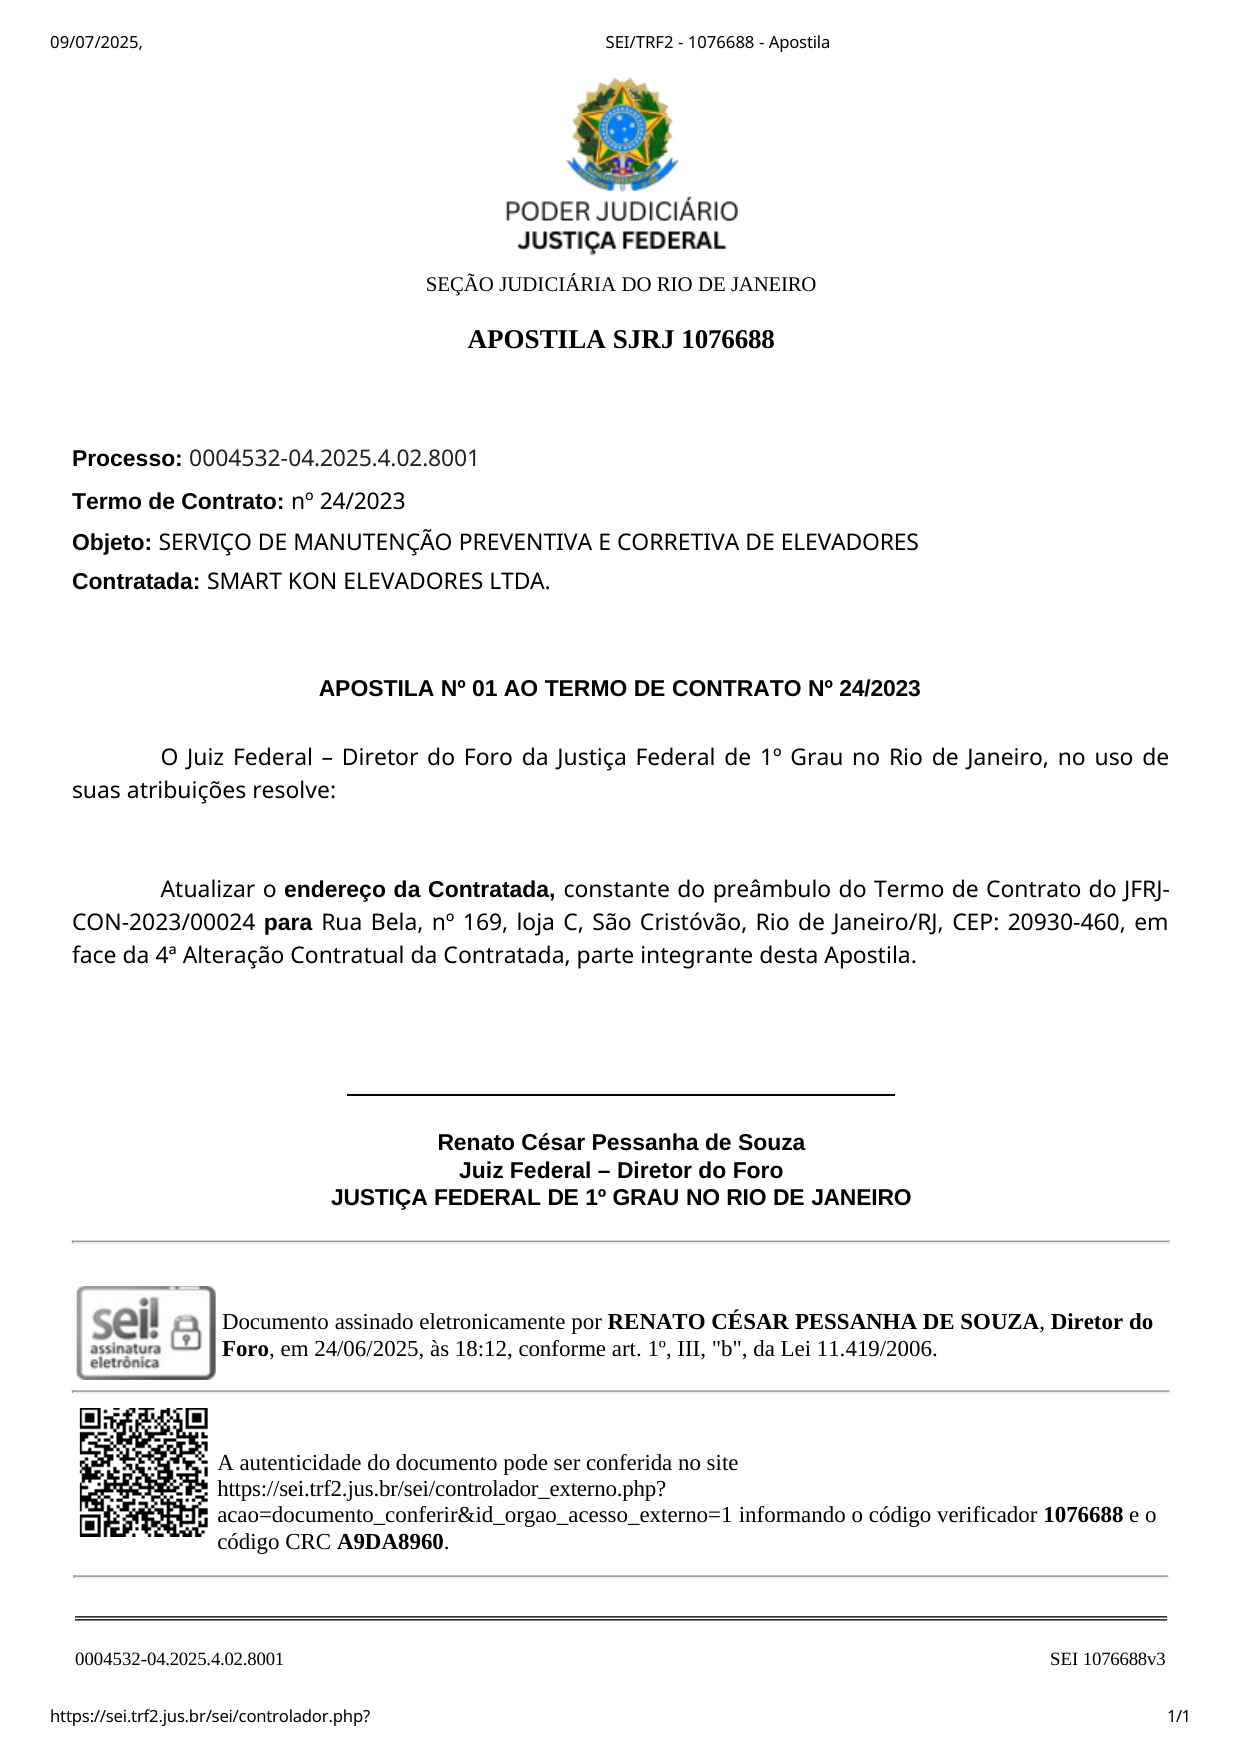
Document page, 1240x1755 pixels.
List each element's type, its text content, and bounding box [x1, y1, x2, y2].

text Processo: 0004532-04.2025.4.02.8001 [72, 442, 1181, 473]
text APOSTILA SJRJ 1076688 [62, 323, 1180, 354]
text Atualizar o endereço da Contratada, constante do preâmbulo do Termo de Contrato do JFRJ- CON-2023/00024 para Rua Bela, nº 169, loja C, São Cristóvão, Rio de Janeiro/RJ, CEP: 20930-460, em face da 4ª Alteração Contratual da Contratada, parte integrante desta Apostila. [72, 872, 1171, 970]
text Contratada: SMART KON ELEVADORES LTDA. [72, 565, 1181, 596]
text Documento assinado eletronicamente por RENATO CÉSAR PESSANHA DE SOUZA, Diretor do Foro, em 24/06/2025, às 18:12, conforme art. 1º, III, "b", da Lei 11.419/2006. [222, 1308, 1181, 1361]
text SEÇÃO JUDICIÁRIA DO RIO DE JANEIRO [62, 272, 1180, 296]
text Termo de Contrato: nº 24/2023 [72, 484, 1181, 516]
text 0004532-04.2025.4.02.8001 SEI 1076688v3 [75, 1648, 1181, 1669]
subtitle Renato César Pessanha de Souza Juiz Federal – Diretor do Foro [419, 1129, 823, 1183]
text Objeto: SERVIÇO DE MANUTENÇÃO PREVENTIVA E CORRETIVA DE ELEVADORES [72, 526, 1181, 557]
text A autenticidade do documento pode ser conferida no site https://sei.trf2.jus.br/sei/controlador_externo.php? acao=documento_conferir&id_orgao_acesso_externo=1 informando o código verificador 1076688 e o código CRC A9DA8960. [217, 1449, 1179, 1554]
text JUSTIÇA FEDERAL DE 1º GRAU NO RIO DE JANEIRO [62, 1185, 1181, 1211]
text O Juiz Federal – Diretor do Foro da Justiça Federal de 1º Grau no Rio de Janeiro, no uso de suas atribuições resolve: [72, 740, 1171, 805]
subtitle APOSTILA Nº 01 AO TERMO DE CONTRATO Nº 24/2023 [59, 675, 1180, 701]
